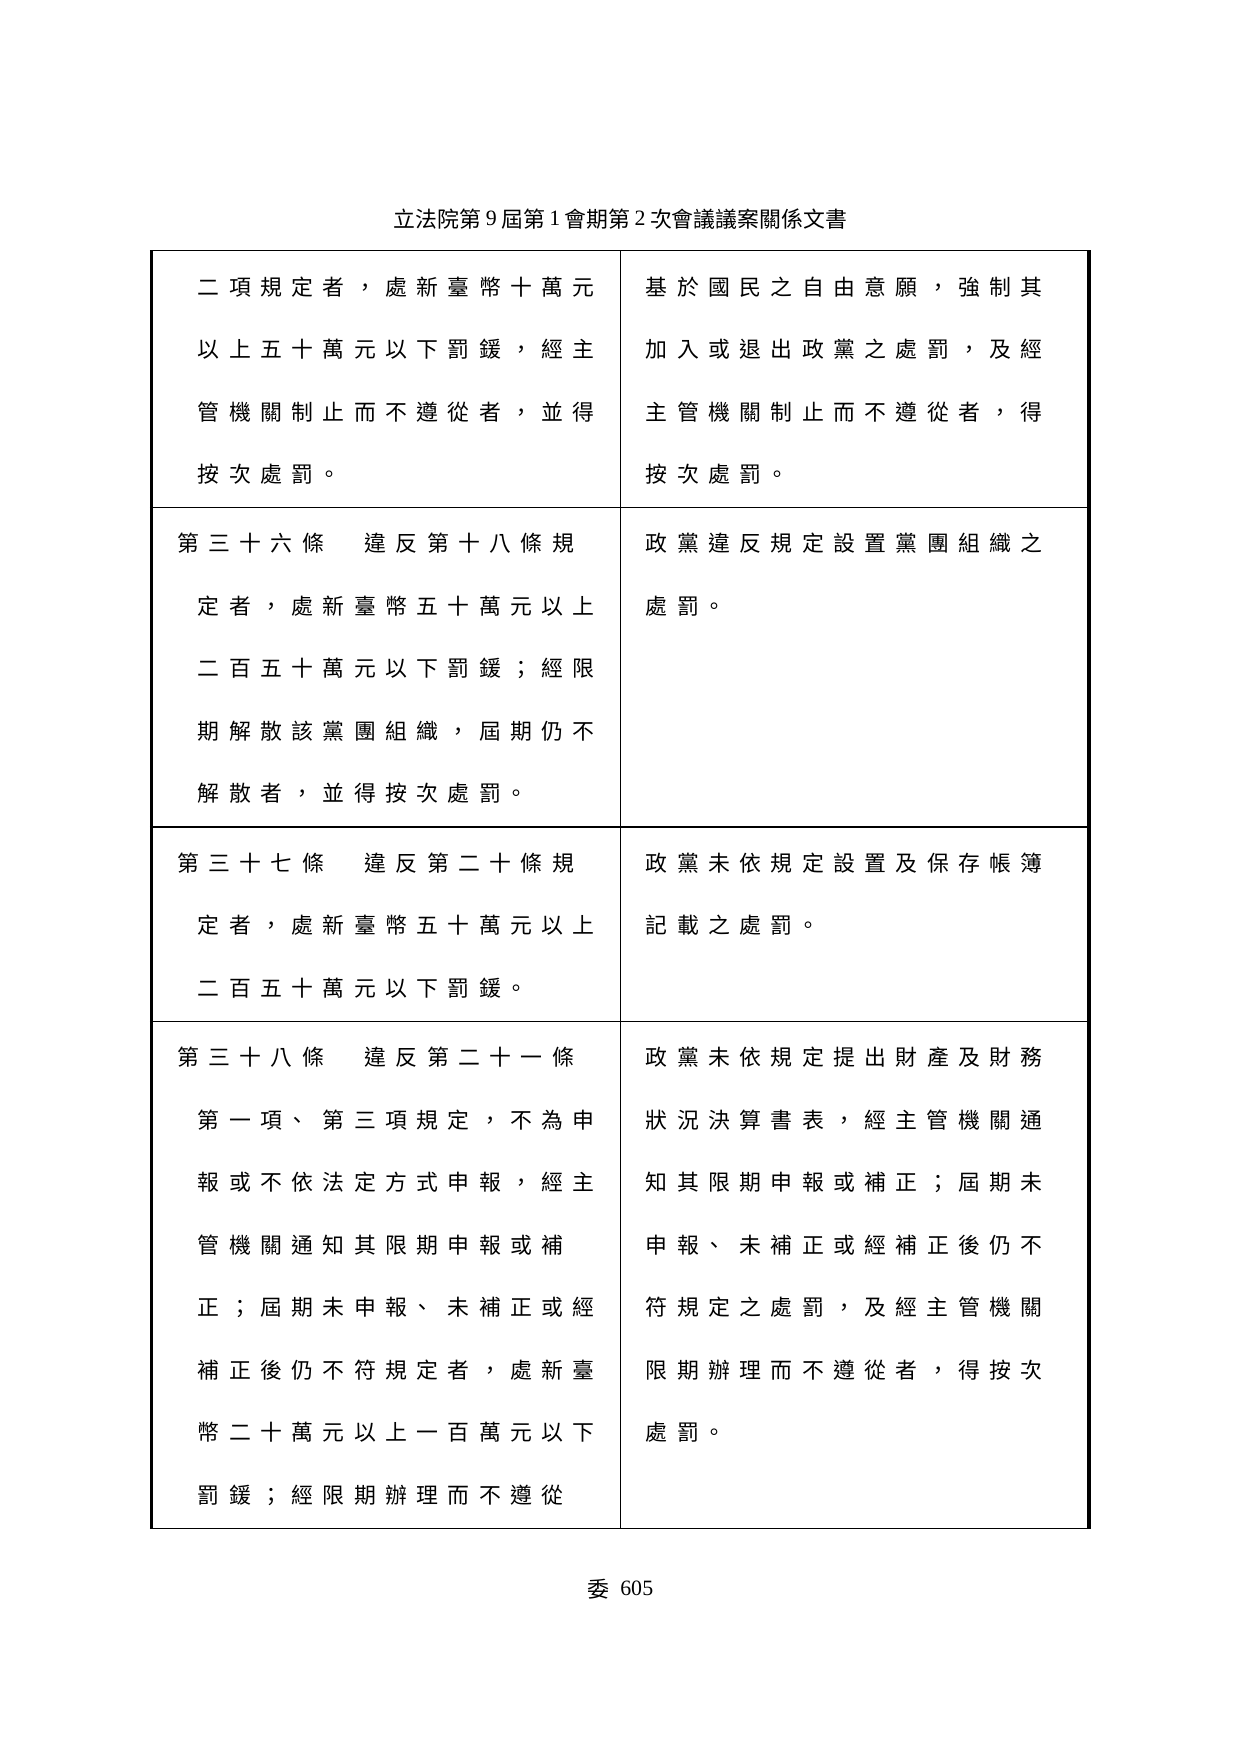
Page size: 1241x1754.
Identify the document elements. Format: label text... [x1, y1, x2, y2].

table_cell 第三十七條 違反第二十條規定者，處新臺幣五十萬元以上二百五十萬元以下罰鍰。 [153, 828, 620, 1021]
table_cell 基於國民之自由意願，強制其加入或退出政黨之處罰，及經主管機關制止而不遵從者，得按次處罰。 [621, 251, 1087, 507]
table_cell 二項規定者，處新臺幣十萬元以上五十萬元以下罰鍰，經主管機關制止而不遵從者，並得按次處罰。 [153, 251, 620, 507]
table_cell 政黨未依規定提出財產及財務狀況決算書表，經主管機關通知其限期申報或補正；屆期未申報、未補正或經補正後仍不符規定之處罰，及經主管機關限期辦理而不遵從者，得按次處罰。 [621, 1022, 1087, 1528]
table_cell 政黨違反規定設置黨團組織之處罰。 [621, 508, 1087, 826]
table_cell 第三十六條 違反第十八條規定者，處新臺幣五十萬元以上二百五十萬元以下罰鍰；經限期解散該黨團組織，屆期仍不解散者，並得按次處罰。 [153, 508, 620, 826]
table_cell 第三十八條 違反第二十一條第一項、第三項規定，不為申報或不依法定方式申報，經主管機關通知其限期申報或補正；屆期未申報、未補正或經補正後仍不符規定者，處新臺幣二十萬元以上一百萬元以下罰鍰；經限期辦理而不遵從 [153, 1022, 620, 1528]
table_cell 政黨未依規定設置及保存帳簿記載之處罰。 [621, 828, 1087, 1021]
